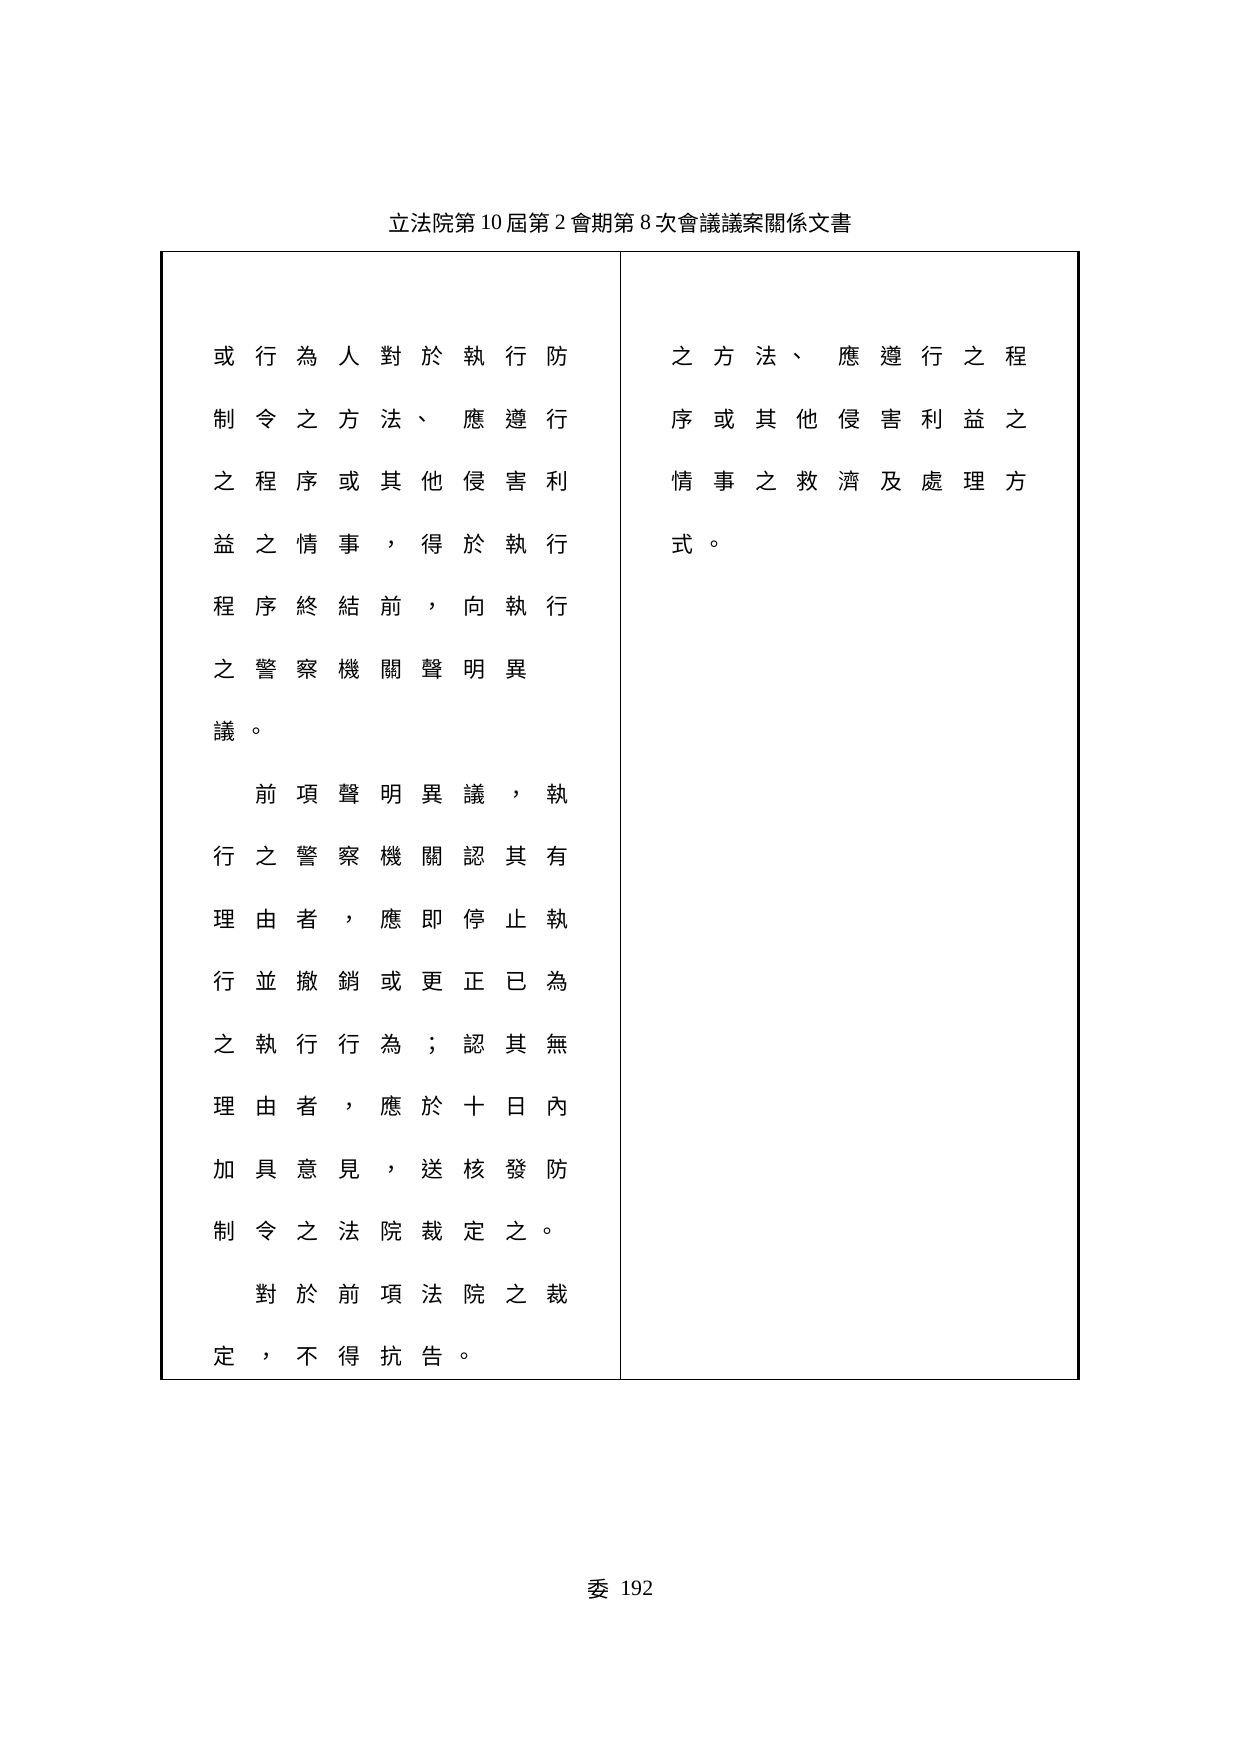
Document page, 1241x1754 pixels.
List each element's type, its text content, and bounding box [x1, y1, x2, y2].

table_cell 之方法、應遵行之程序或其他侵害利益之情事之救濟及處理方式。 [621, 252, 1077, 1379]
table_cell 或行為人對於執行防制令之方法、應遵行之程序或其他侵害利益之情事，得於執行程序終結前，向執行之警察機關聲明異議。 前項聲明異議，執行之警察機關認其有理由者，應即停止執行並撤銷或更正已為之執行行為；認其無理由者，應於十日內加具意見，送核發防制令之法院裁定之。 對於前項法院之裁定，不得抗告。 [163, 252, 620, 1379]
